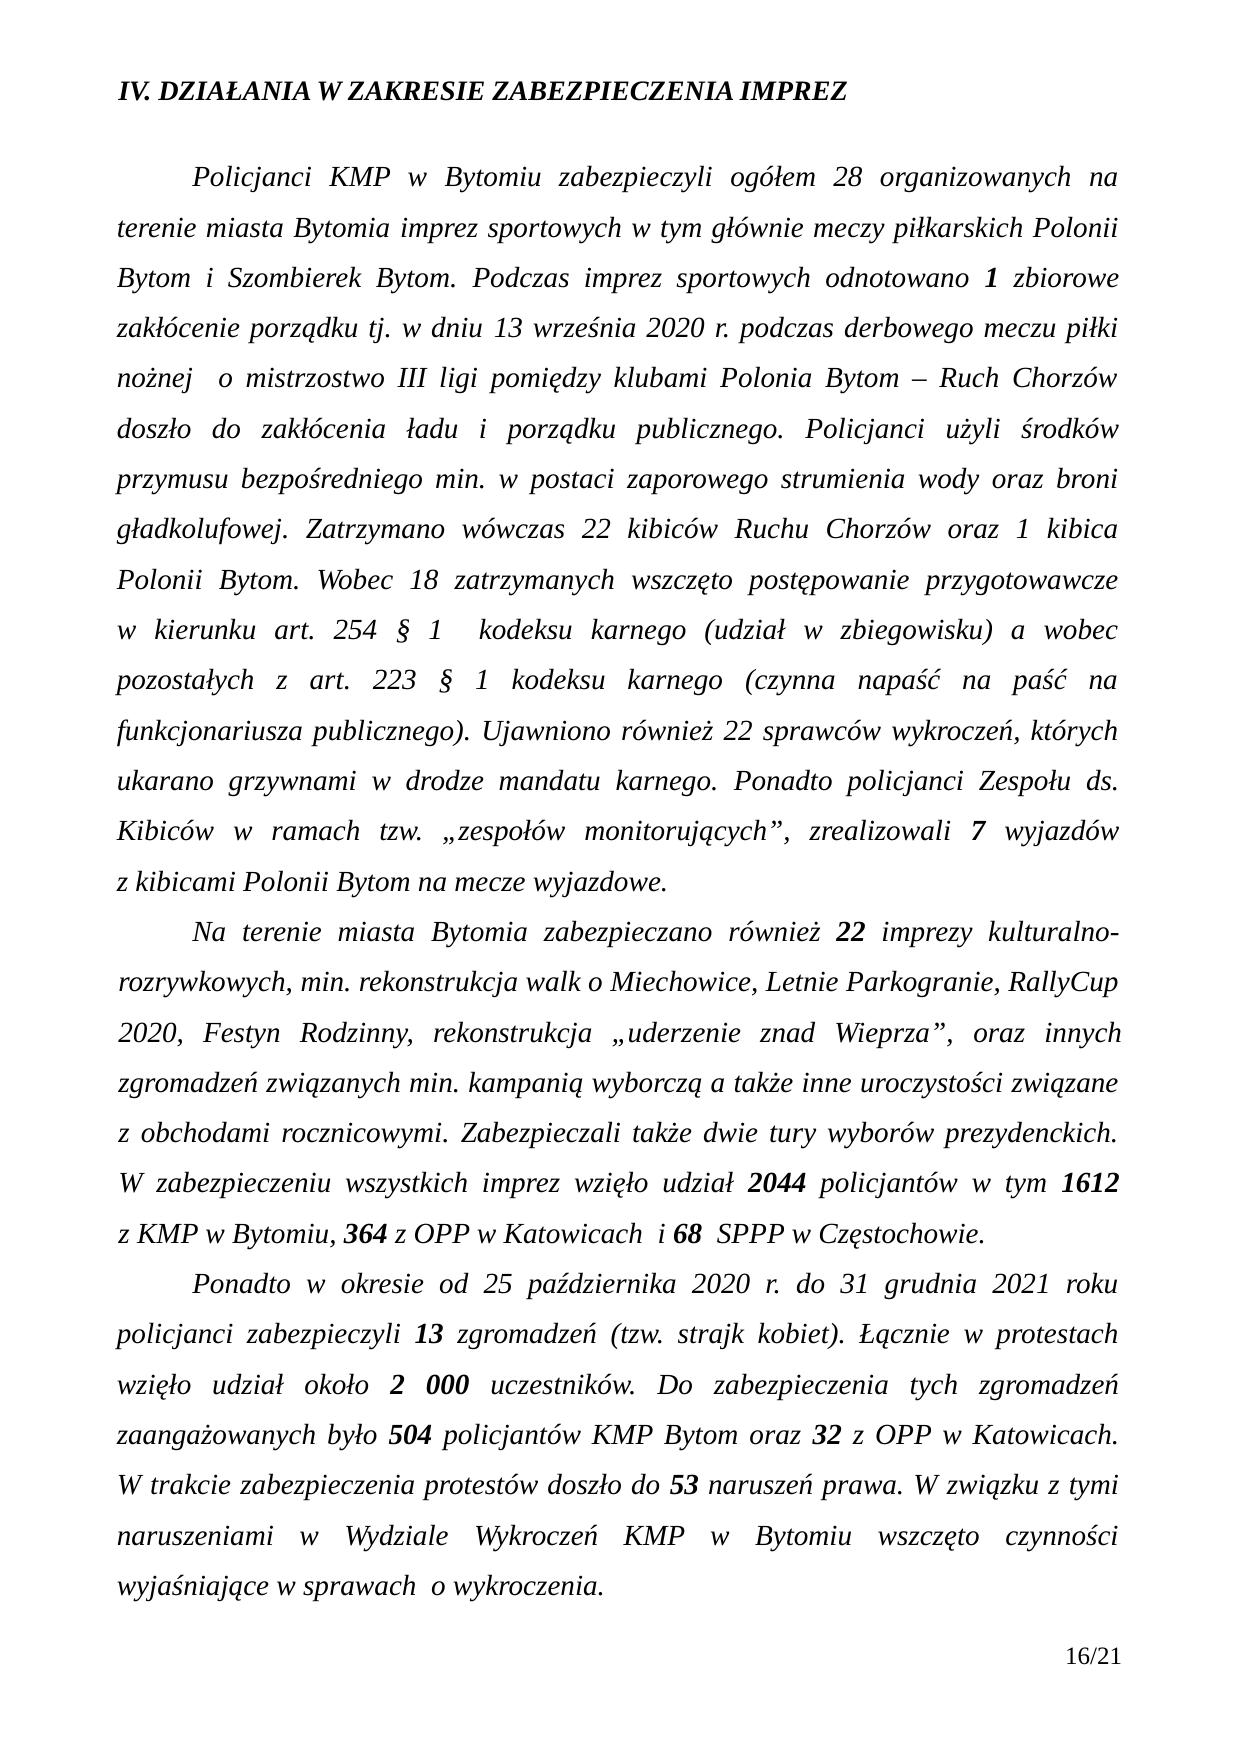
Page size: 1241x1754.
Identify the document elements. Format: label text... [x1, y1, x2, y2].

text IV. DZIAŁANIA W ZAKRESIE ZABEZPIECZENIA IMPREZ [118, 74, 1122, 106]
text Na terenie miasta Bytomia zabezpieczano również 22 imprezy kulturalno-rozrywkowych, min. rekonstrukcja walk o Miechowice, Letnie Parkogranie, RallyCup 2020, Festyn Rodzinny, rekonstrukcja „uderzenie znad Wieprza”, oraz innych zgromadzeń związanych min. kampanią wyborczą a także inne uroczystości związane z obchodami rocznicowymi. Zabezpieczali także dwie tury wyborów prezydenckich. W zabezpieczeniu wszystkich imprez wzięło udział 2044 policjantów w tym 1612 z KMP w Bytomiu, 364 z OPP w Katowicach i 68 SPPP w Częstochowie. [118, 914, 1122, 1249]
text Policjanci KMP w Bytomiu zabezpieczyli ogółem 28 organizowanych na terenie miasta Bytomia imprez sportowych w tym głównie meczy piłkarskich Polonii Bytom i Szombierek Bytom. Podczas imprez sportowych odnotowano 1 zbiorowe zakłócenie porządku tj. w dniu 13 września 2020 r. podczas derbowego meczu piłki nożnej o mistrzostwo III ligi pomiędzy klubami Polonia Bytom – Ruch Chorzów doszło do zakłócenia ładu i porządku publicznego. Policjanci użyli środków przymusu bezpośredniego min. w postaci zaporowego strumienia wody oraz broni gładkolufowej. Zatrzymano wówczas 22 kibiców Ruchu Chorzów oraz 1 kibica Polonii Bytom. Wobec 18 zatrzymanych wszczęto postępowanie przygotowawcze w kierunku art. 254 § 1 kodeksu karnego (udział w zbiegowisku) a wobec pozostałych z art. 223 § 1 kodeksu karnego (czynna napaść na paść na funkcjonariusza publicznego). Ujawniono również 22 sprawców wykroczeń, których ukarano grzywnami w drodze mandatu karnego. Ponadto policjanci Zespołu ds. Kibiców w ramach tzw. „zespołów monitorujących”, zrealizowali 7 wyjazdów z kibicami Polonii Bytom na mecze wyjazdowe. [117, 159, 1122, 897]
text Ponadto w okresie od 25 października 2020 r. do 31 grudnia 2021 roku policjanci zabezpieczyli 13 zgromadzeń (tzw. strajk kobiet). Łącznie w protestach wzięło udział około 2 000 uczestników. Do zabezpieczenia tych zgromadzeń zaangażowanych było 504 policjantów KMP Bytom oraz 32 z OPP w Katowicach. W trakcie zabezpieczenia protestów doszło do 53 naruszeń prawa. W związku z tymi naruszeniami w Wydziale Wykroczeń KMP w Bytomiu wszczęto czynności wyjaśniające w sprawach o wykroczenia. [117, 1266, 1122, 1602]
